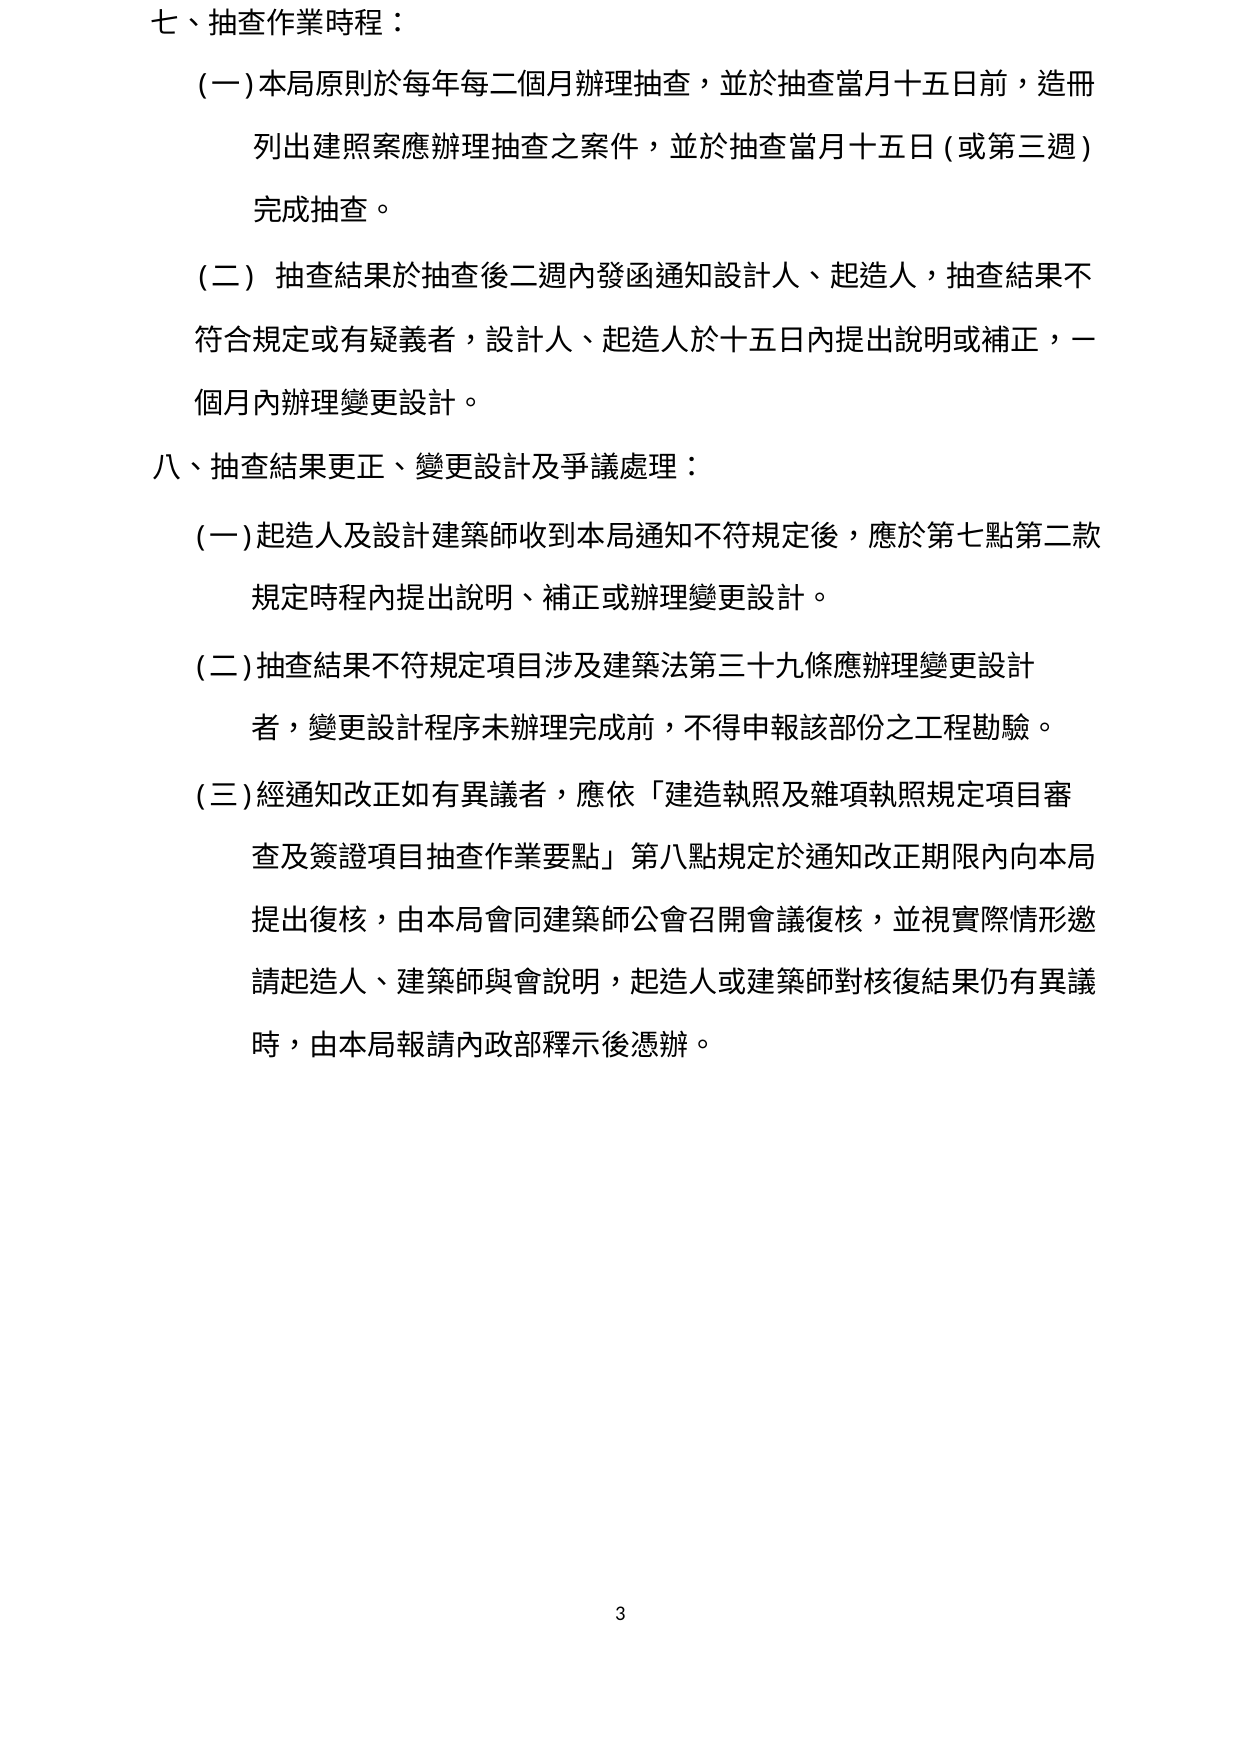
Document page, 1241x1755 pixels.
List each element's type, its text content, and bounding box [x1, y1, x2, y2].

text (二) 抽查結果於抽查後二週內發函通知設計人、起造人，抽查結果不符合規定或有疑義者，設計人、起造人於十五日內提出說明或補正，ㄧ個月內辦理變更設計。 [194, 253, 1109, 422]
text 七、抽查作業時程： [150, 0, 1109, 42]
text (二)抽查結果不符規定項目涉及建築法第三十九條應辦理變更設計 者，變更設計程序未辦理完成前，不得申報該部份之工程勘驗。 [192, 642, 1068, 747]
text (一)本局原則於每年每二個月辦理抽查，並於抽查當月十五日前，造冊列出建照案應辦理抽查之案件，並於抽查當月十五日(或第三週)完成抽查。 [194, 61, 1095, 228]
text (一)起造人及設計建築師收到本局通知不符規定後，應於第七點第二款規定時程內提出說明、補正或辦理變更設計。 [192, 512, 1109, 617]
text (三)經通知改正如有異議者，應依「建造執照及雜項執照規定項目審查及簽證項目抽查作業要點」第八點規定於通知改正期限內向本局提出復核，由本局會同建築師公會召開會議復核，並視實際情形邀請起造人、建築師與會說明，起造人或建築師對核復結果仍有異議時，由本局報請內政部釋示後憑辦。 [192, 771, 1099, 1064]
text 八、抽查結果更正、變更設計及爭議處理： [148, 443, 1099, 486]
